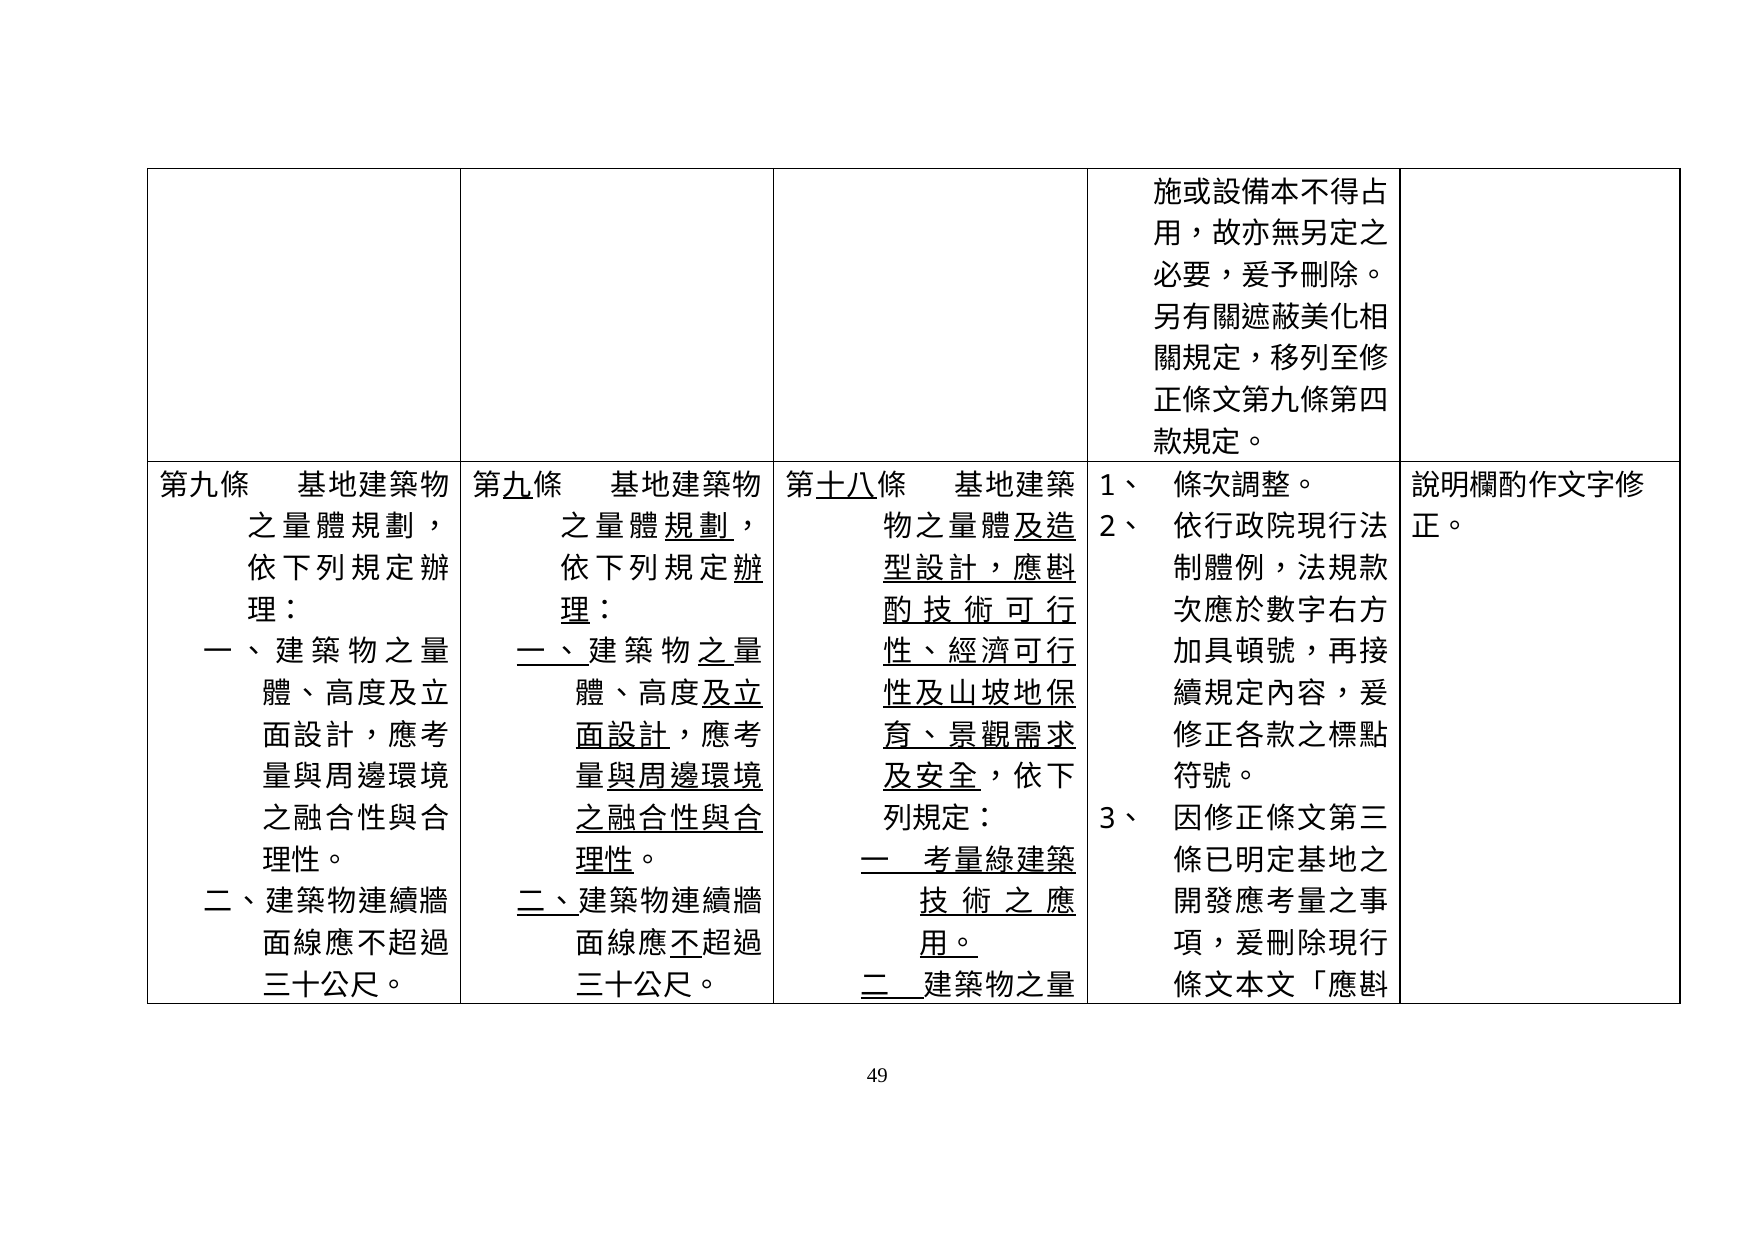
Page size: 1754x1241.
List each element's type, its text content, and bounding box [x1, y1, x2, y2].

table_cell 第九條 基地建築物之量體規劃，依下列規定辦理： 一、建築物之量體、高度及立面設計，應考量與周邊環境之融合性與合理性。 二、建築物連續牆面線應不超過三十公尺。 [148, 462, 460, 1003]
table_cell 第十八條 基地建築物之量體及造型設計，應斟酌技術可行性、經濟可行性及山坡地保育、景觀需求及安全，依下列規定： 一 考量綠建築技術之應用。 二 建築物之量 [774, 462, 1087, 1003]
table_cell 條次調整。 依行政院現行法制體例，法規款次應於數字右方加具頓號，再接續規定內容，爰修正各款之標點符號。 因修正條文第三條已明定基地之開發應考量之事項，爰刪除現行條文本文「應斟酌技術可行性、經濟可行性及山坡地保育、景觀需求及安全」等文字，餘酌作文字修正。 刪除現行規定第一款：有關新建建築物應適用之綠建築相關規範，業於臺北市綠建築自治條例及建築技術規則建築設計施工編第十七章綠建築基準專章明定，為避免重複規範，爰予刪除。 刪除現行規定第四款：建築物之屋頂型式，於本市農業區、保護區已另有臺北市農業區保護區建築物及有頂蓋農業設施斜屋頂設置辦法規定，其餘使用分區仍以尊重設計人之構想為原則，故刪除原第四款規定，以下款次遞移。 刪除現行規定第六款：按陽台係屬建築立面之一部分，有關立面設計應考量之原則，已明定於修正條文第九條第一款，爰予刪除。 修正條文第一款，由現行條文第二款及第三款前段移列，並酌作文字修正。為維護山坡地景觀、山形與視野，山坡地開發案之建築量體應考量與周邊環境之融合性，合理配置其量體、高度及立面，避免突兀之設計。 修正條文第二款，為避免過大之建築量體致影響開發案周邊環境紋理及大面積連續牆面致影響人行壓迫感及視線穿透性，爰規定建築物連續牆面線以不得超過三十公尺為原則。 修正條文第三款，由現行條文第五款移列，並酌作文字修正。為避免影響人行及車行安全，建築物及相關設施設計應避免使用易反光及炫光之材料、色彩或夜間照明設計。 新增第四款，由現行規定第十七條第二項移列並作文字修正。 [1088, 462, 1399, 1003]
table_cell [1401, 169, 1679, 461]
table_cell 第九條 基地建築物之量體規劃，依下列規定辦理： 一、建築物之量體、高度及立面設計，應考量與周邊環境之融合性與合理性。 二、建築物連續牆面線應不超過三十公尺。 [461, 462, 773, 1003]
table_cell 說明欄酌作文字修正。 [1401, 462, 1679, 1003]
table_cell [461, 169, 773, 461]
table_cell [774, 169, 1087, 461]
table_cell 施或設備本不得占用，故亦無另定之必要，爰予刪除。另有關遮蔽美化相關規定，移列至修正條文第九條第四款規定。 [1088, 169, 1399, 461]
table_cell [148, 169, 460, 461]
